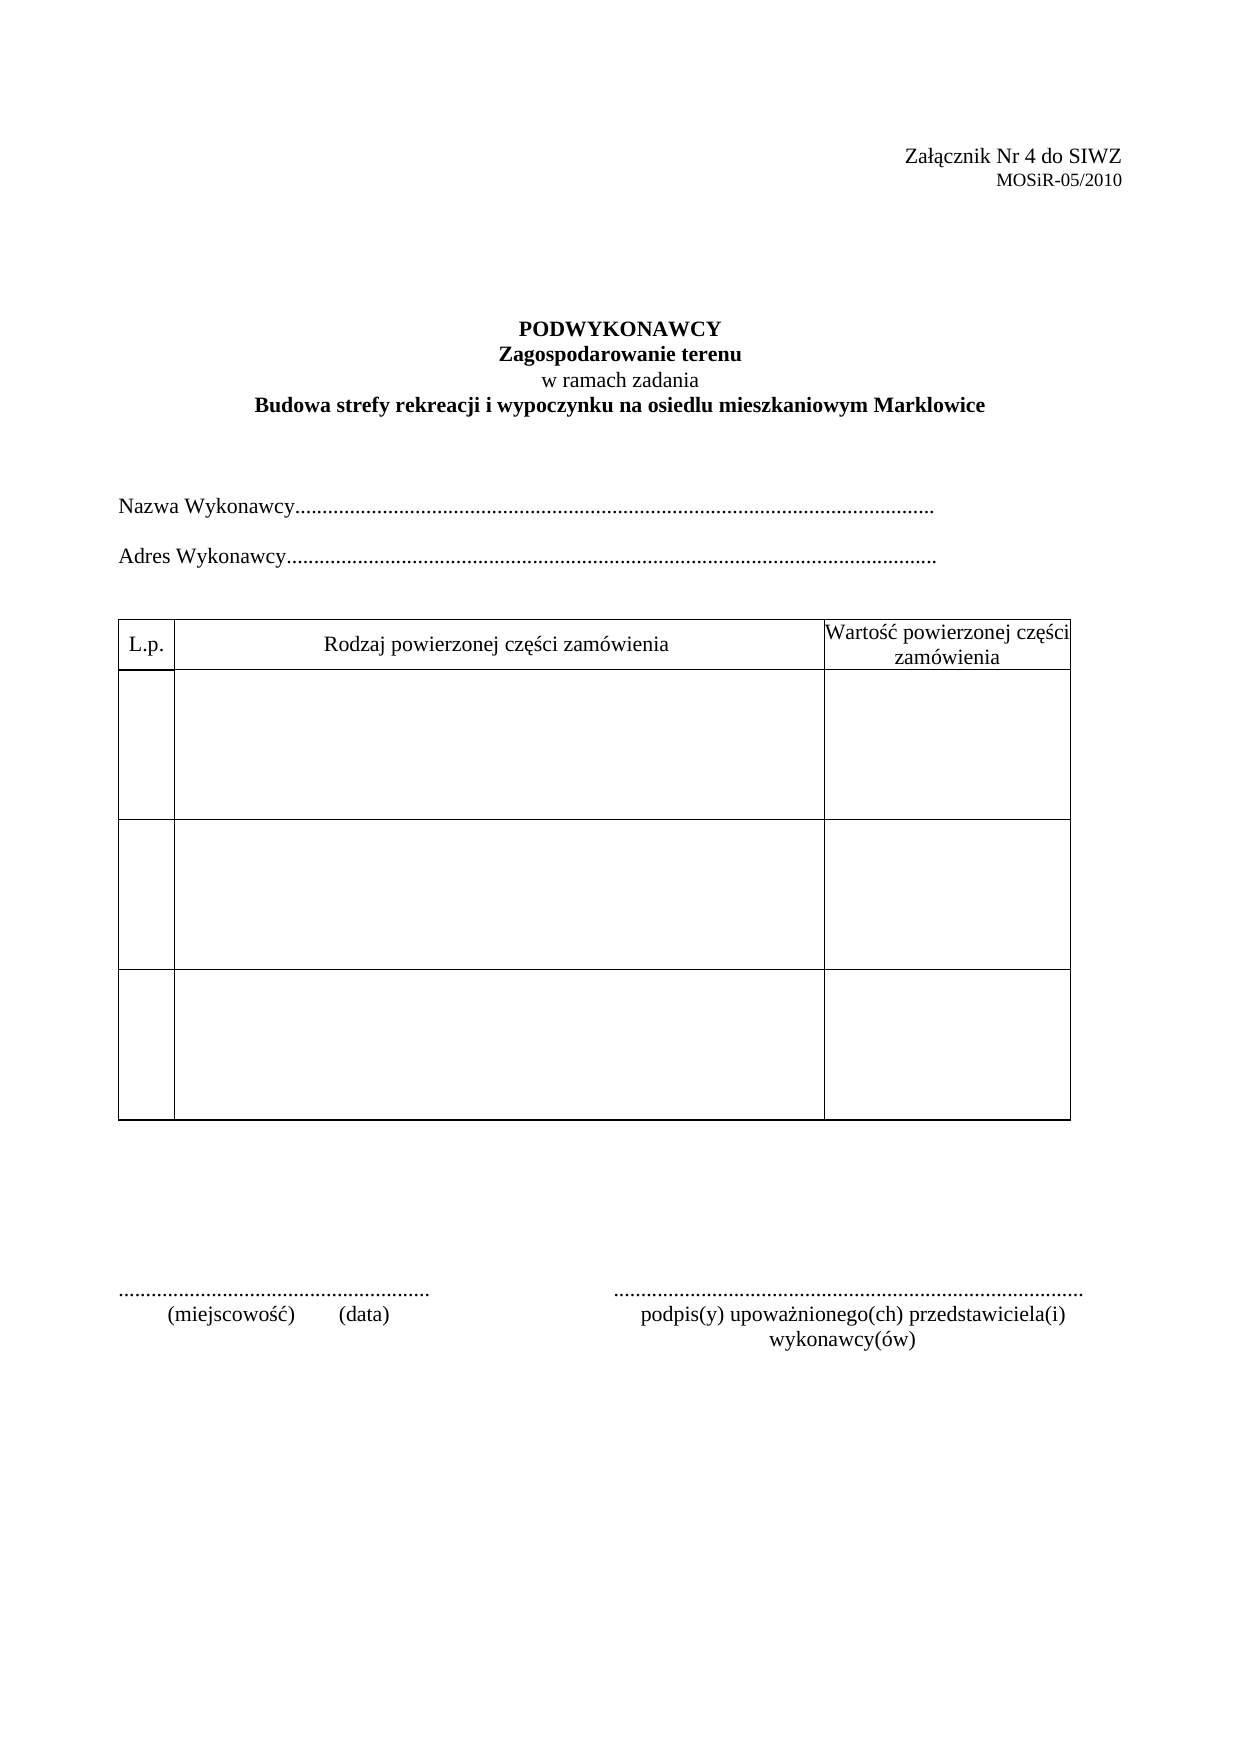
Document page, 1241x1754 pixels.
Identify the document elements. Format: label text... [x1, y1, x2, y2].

table_cell [175, 820, 824, 969]
text Nazwa Wykonawcy..................................................................................................................... [118, 493, 1122, 518]
text Zagospodarowanie terenu [118, 341, 1122, 367]
table_cell [119, 820, 174, 969]
table_cell [825, 820, 1070, 969]
table_cell [175, 670, 824, 819]
table_cell [119, 671, 174, 819]
text Adres Wykonawcy....................................................................................................................... [118, 543, 1122, 568]
table_cell [825, 670, 1070, 819]
text MOSiR-05/2010 [118, 168, 1122, 190]
text (miejscowość) (data) podpis(y) upoważnionego(ch) przedstawiciela(i) [118, 1301, 1122, 1326]
table_header Wartość powierzonej części zamówienia [825, 620, 1070, 669]
text Budowa strefy rekreacji i wypoczynku na osiedlu mieszkaniowym Marklowice [118, 392, 1122, 417]
table_header L.p. [119, 620, 174, 669]
text ......................................................... ...................................................................................... [118, 1276, 1122, 1301]
table_cell [119, 970, 174, 1119]
text Załącznik Nr 4 do SIWZ [118, 143, 1122, 168]
text w ramach zadania [118, 367, 1122, 392]
text wykonawcy(ów) [118, 1326, 1122, 1352]
table_header Rodzaj powierzonej części zamówienia [175, 620, 824, 669]
table_cell [825, 970, 1070, 1119]
text PODWYKONAWCY [118, 316, 1122, 341]
table_cell [175, 970, 824, 1119]
